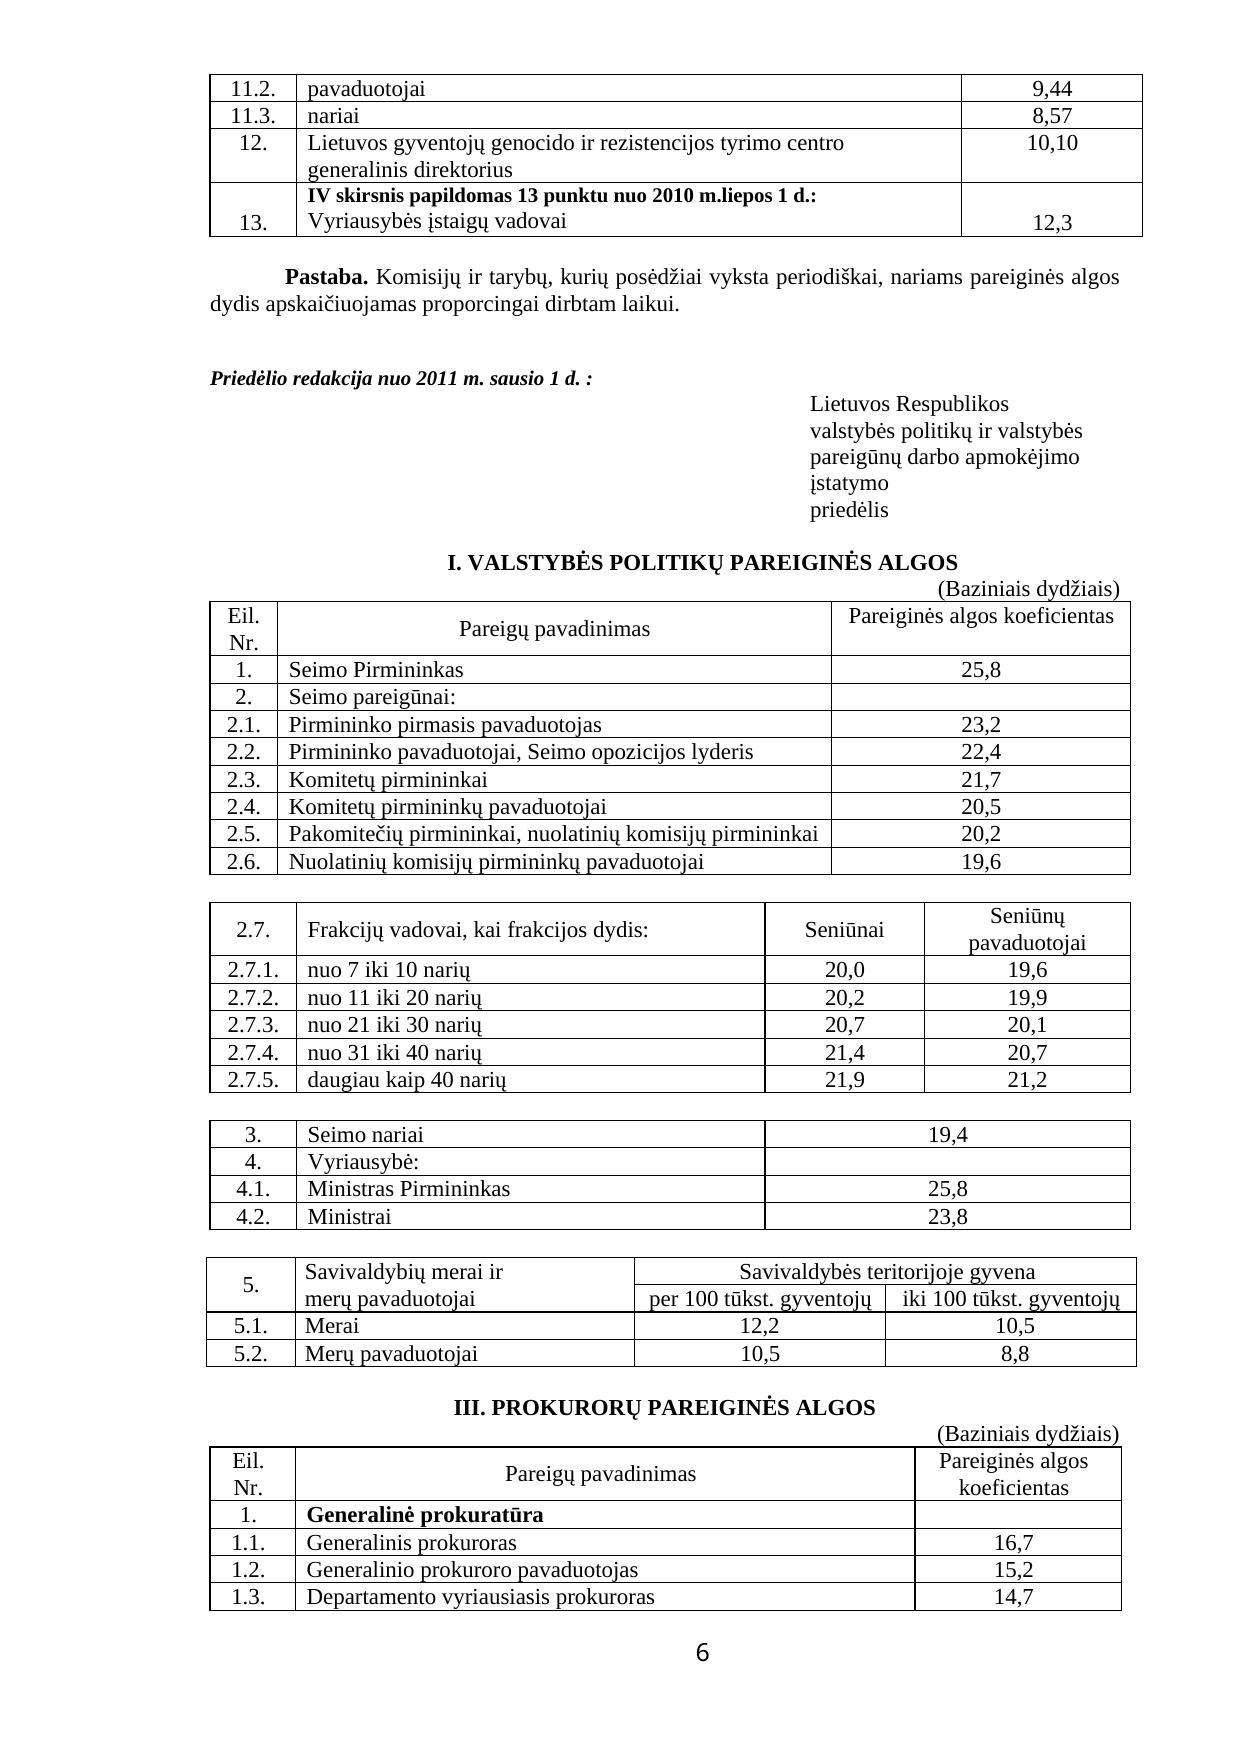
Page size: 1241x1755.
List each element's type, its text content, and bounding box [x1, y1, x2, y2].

table_header Pareigų pavadinimas [278, 602, 831, 655]
table_cell nuo 11 iki 20 narių [297, 984, 764, 1010]
table_cell 2. [211, 684, 277, 710]
table_cell 21,7 [832, 766, 1130, 792]
table_cell Departamento vyriausiasis prokuroras [296, 1583, 914, 1610]
table_header 5. [207, 1258, 295, 1311]
table_cell nuo 21 iki 30 narių [297, 1011, 764, 1037]
table_cell 22,4 [832, 738, 1130, 764]
table_header Seniūnai [766, 903, 924, 955]
table_cell 2.4. [211, 793, 277, 819]
table_cell 1.1. [211, 1529, 295, 1555]
text Lietuvos Respublikos [735, 390, 1120, 417]
table_cell 2.7.1. [211, 956, 296, 983]
table_cell 20,0 [766, 956, 924, 983]
table_header Seniūnų pavaduotojai [925, 903, 1130, 955]
table_cell 12,2 [635, 1313, 885, 1339]
table_cell Ministrai [297, 1203, 764, 1229]
table_cell nuo 31 iki 40 narių [297, 1039, 764, 1065]
table_cell 2.7.2. [211, 984, 296, 1010]
table_cell 2.2. [211, 738, 277, 764]
table_cell 20,2 [766, 984, 924, 1010]
table_cell 2.6. [211, 848, 277, 874]
table_cell 9,44 [962, 75, 1142, 101]
table_cell nariai [297, 102, 961, 128]
table_cell Lietuvos gyventojų genocido ir rezistencijos tyrimo centro generalinis direktorius [297, 129, 961, 182]
table_cell 8,8 [886, 1340, 1136, 1366]
table_cell Generalinis prokuroras [296, 1529, 914, 1555]
table_header Pareiginės algos koeficientas [916, 1448, 1121, 1500]
table_cell 21,2 [925, 1066, 1130, 1092]
table_cell 10,5 [635, 1340, 885, 1366]
table_header 3. [211, 1121, 296, 1147]
table_cell 2.7.4. [211, 1039, 296, 1065]
table_header Savivaldybių merai ir merų pavaduotojai [296, 1258, 634, 1311]
table_cell 11.2. [211, 75, 296, 101]
table_cell 12. [211, 129, 296, 182]
text įstatymo [210, 469, 1120, 496]
table_cell 10,5 [886, 1313, 1136, 1339]
table_cell 23,2 [832, 711, 1130, 737]
table_cell 15,2 [916, 1556, 1121, 1582]
table_cell [766, 1148, 1130, 1174]
table_cell nuo 7 iki 10 narių [297, 956, 764, 983]
text (Baziniais dydžiais) [210, 1420, 1119, 1446]
table_cell 5.2. [207, 1340, 295, 1366]
table_header Savivaldybės teritorijoje gyvena [635, 1258, 1136, 1284]
text (Baziniais dydžiais) [210, 575, 1120, 601]
table_cell Komitetų pirmininkų pavaduotojai [278, 793, 831, 819]
table_cell 2.1. [211, 711, 277, 737]
table_cell iki 100 tūkst. gyventojų [886, 1285, 1136, 1311]
table_cell Generalinio prokuroro pavaduotojas [296, 1556, 914, 1582]
table_header Pareiginės algos koeficientas [832, 602, 1130, 655]
table_cell daugiau kaip 40 narių [297, 1066, 764, 1092]
table_cell 20,5 [832, 793, 1130, 819]
table_header Eil. Nr. [211, 602, 277, 655]
table_cell Nuolatinių komisijų pirmininkų pavaduotojai [278, 848, 831, 874]
table_header 19,4 [766, 1121, 1130, 1147]
table_header Frakcijų vadovai, kai frakcijos dydis: [297, 903, 764, 955]
table_cell 4.1. [211, 1176, 296, 1202]
table_cell 20,2 [832, 820, 1130, 847]
table_cell Pirmininko pavaduotojai, Seimo opozicijos lyderis [278, 738, 831, 764]
table_cell 1. [211, 656, 277, 682]
table_cell 1.2. [211, 1556, 295, 1582]
table_cell 25,8 [766, 1176, 1130, 1202]
table_header 2.7. [211, 903, 296, 955]
table_cell 19,6 [925, 956, 1130, 983]
table_cell 20,1 [925, 1011, 1130, 1037]
table_cell 1. [211, 1501, 295, 1527]
table_cell 21,9 [766, 1066, 924, 1092]
table_cell 20,7 [925, 1039, 1130, 1065]
table_cell 25,8 [832, 656, 1130, 682]
table_cell IV skirsnis papildomas 13 punktu nuo 2010 m.liepos 1 d.: Vyriausybės įstaigų vadovai [297, 183, 961, 236]
table_cell 16,7 [916, 1529, 1121, 1555]
text Pastaba. Komisijų ir tarybų, kurių posėdžiai vyksta periodiškai, nariams pareiginės algos dydis apskaičiuojamas proporcingai dirbtam laikui. [210, 263, 1120, 316]
text pareigūnų darbo apmokėjimo [210, 443, 1120, 469]
table_cell 19,6 [832, 848, 1130, 874]
table_cell Pirmininko pirmasis pavaduotojas [278, 711, 831, 737]
table_cell 20,7 [766, 1011, 924, 1037]
table_cell Merų pavaduotojai [296, 1340, 634, 1366]
table_cell Vyriausybė: [297, 1148, 764, 1174]
table_cell Seimo pareigūnai: [278, 684, 831, 710]
table_cell Ministras Pirmininkas [297, 1176, 764, 1202]
table_cell Seimo Pirmininkas [278, 656, 831, 682]
table_cell 8,57 [962, 102, 1142, 128]
table_cell 14,7 [916, 1583, 1121, 1610]
subtitle III. Prokurorų pareiginės algos [210, 1394, 1119, 1420]
text priedėlis [210, 496, 1120, 522]
table_cell [832, 684, 1130, 710]
table_cell 5.1. [207, 1313, 295, 1339]
table_header Eil. Nr. [211, 1448, 295, 1500]
table_cell pavaduotojai [297, 75, 961, 101]
table_cell 2.3. [211, 766, 277, 792]
table_cell 4. [211, 1148, 296, 1174]
table_cell 12,3 [962, 183, 1142, 236]
table_cell Pakomitečių pirmininkai, nuolatinių komisijų pirmininkai [278, 820, 831, 847]
table_cell 1.3. [211, 1583, 295, 1610]
table_cell 23,8 [766, 1203, 1130, 1229]
table_cell per 100 tūkst. gyventojų [635, 1285, 885, 1311]
table_cell Merai [296, 1313, 634, 1339]
table_cell 11.3. [211, 102, 296, 128]
table_header Seimo nariai [297, 1121, 764, 1147]
table_cell 2.5. [211, 820, 277, 847]
table_cell 2.7.3. [211, 1011, 296, 1037]
subtitle I. VALSTYBĖS POLITIKŲ PAREIGINĖS ALGOS [210, 548, 1120, 575]
table_cell 10,10 [962, 129, 1142, 182]
table_cell 21,4 [766, 1039, 924, 1065]
text Priedėlio redakcija nuo 2011 m. sausio 1 d. : [210, 366, 1120, 390]
table_cell Generalinė prokuratūra [296, 1501, 914, 1527]
table_cell 13. [211, 183, 296, 236]
text valstybės politikų ir valstybės [210, 417, 1120, 443]
table_cell 19,9 [925, 984, 1130, 1010]
table_cell 4.2. [211, 1203, 296, 1229]
table_cell Komitetų pirmininkai [278, 766, 831, 792]
table_header Pareigų pavadinimas [296, 1448, 914, 1500]
table_cell [916, 1501, 1121, 1527]
table_cell 2.7.5. [211, 1066, 296, 1092]
